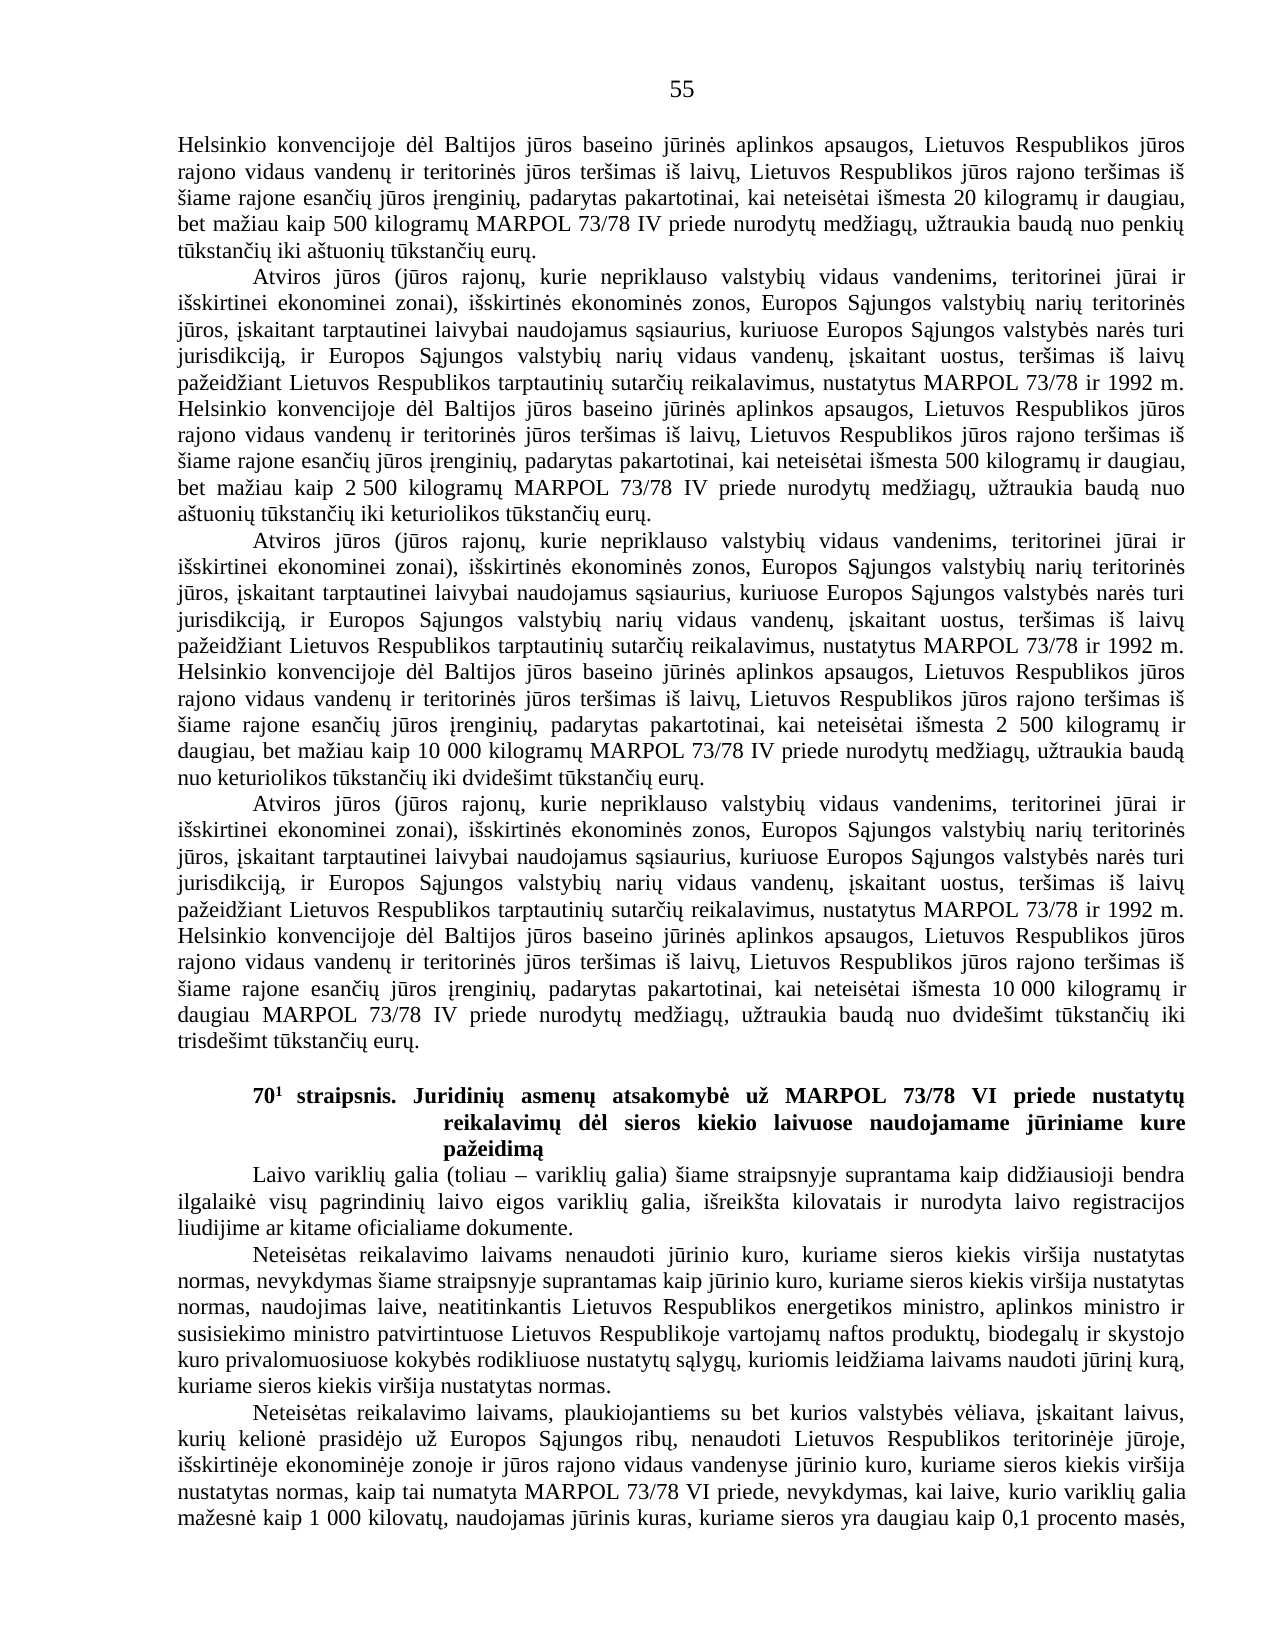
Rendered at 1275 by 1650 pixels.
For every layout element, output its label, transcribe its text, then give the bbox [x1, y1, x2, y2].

text Neteisėtas reikalavimo laivams nenaudoti jūrinio kuro, kuriame sieros kiekis viršija nustatytas normas, nevykdymas šiame straipsnyje suprantamas kaip jūrinio kuro, kuriame sieros kiekis viršija nustatytas normas, naudojimas laive, neatitinkantis Lietuvos Respublikos energetikos ministro, aplinkos ministro ir susisiekimo ministro patvirtintuose Lietuvos Respublikoje vartojamų naftos produktų, biodegalų ir skystojo kuro privalomuosiuose kokybės rodikliuose nustatytų sąlygų, kuriomis leidžiama laivams naudoti jūrinį kurą, kuriame sieros kiekis viršija nustatytas normas. [177, 1241, 1186, 1399]
text Neteisėtas reikalavimo laivams, plaukiojantiems su bet kurios valstybės vėliava, įskaitant laivus, kurių kelionė prasidėjo už Europos Sąjungos ribų, nenaudoti Lietuvos Respublikos teritorinėje jūroje, išskirtinėje ekonominėje zonoje ir jūros rajono vidaus vandenyse jūrinio kuro, kuriame sieros kiekis viršija nustatytas normas, kaip tai numatyta MARPOL 73/78 VI priede, nevykdymas, kai laive, kurio variklių galia mažesnė kaip 1 000 kilovatų, naudojamas jūrinis kuras, kuriame sieros yra daugiau kaip 0,1 procento masės, [177, 1399, 1186, 1531]
text Helsinkio konvencijoje dėl Baltijos jūros baseino jūrinės aplinkos apsaugos, Lietuvos Respublikos jūros rajono vidaus vandenų ir teritorinės jūros teršimas iš laivų, Lietuvos Respublikos jūros rajono teršimas iš šiame rajone esančių jūros įrenginių, padarytas pakartotinai, kai neteisėtai išmesta 20 kilogramų ir daugiau, bet mažiau kaip 500 kilogramų MARPOL 73/78 IV priede nurodytų medžiagų, užtraukia baudą nuo penkių tūkstančių iki aštuonių tūkstančių eurų. [177, 131, 1186, 263]
text Atviros jūros (jūros rajonų, kurie nepriklauso valstybių vidaus vandenims, teritorinei jūrai ir išskirtinei ekonominei zonai), išskirtinės ekonominės zonos, Europos Sąjungos valstybių narių teritorinės jūros, įskaitant tarptautinei laivybai naudojamus sąsiaurius, kuriuose Europos Sąjungos valstybės narės turi jurisdikciją, ir Europos Sąjungos valstybių narių vidaus vandenų, įskaitant uostus, teršimas iš laivų pažeidžiant Lietuvos Respublikos tarptautinių sutarčių reikalavimus, nustatytus MARPOL 73/78 ir 1992 m. Helsinkio konvencijoje dėl Baltijos jūros baseino jūrinės aplinkos apsaugos, Lietuvos Respublikos jūros rajono vidaus vandenų ir teritorinės jūros teršimas iš laivų, Lietuvos Respublikos jūros rajono teršimas iš šiame rajone esančių jūros įrenginių, padarytas pakartotinai, kai neteisėtai išmesta 10 000 kilogramų ir daugiau MARPOL 73/78 IV priede nurodytų medžiagų, užtraukia baudą nuo dvidešimt tūkstančių iki trisdešimt tūkstančių eurų. [177, 790, 1186, 1054]
text Atviros jūros (jūros rajonų, kurie nepriklauso valstybių vidaus vandenims, teritorinei jūrai ir išskirtinei ekonominei zonai), išskirtinės ekonominės zonos, Europos Sąjungos valstybių narių teritorinės jūros, įskaitant tarptautinei laivybai naudojamus sąsiaurius, kuriuose Europos Sąjungos valstybės narės turi jurisdikciją, ir Europos Sąjungos valstybių narių vidaus vandenų, įskaitant uostus, teršimas iš laivų pažeidžiant Lietuvos Respublikos tarptautinių sutarčių reikalavimus, nustatytus MARPOL 73/78 ir 1992 m. Helsinkio konvencijoje dėl Baltijos jūros baseino jūrinės aplinkos apsaugos, Lietuvos Respublikos jūros rajono vidaus vandenų ir teritorinės jūros teršimas iš laivų, Lietuvos Respublikos jūros rajono teršimas iš šiame rajone esančių jūros įrenginių, padarytas pakartotinai, kai neteisėtai išmesta 2 500 kilogramų ir daugiau, bet mažiau kaip 10 000 kilogramų MARPOL 73/78 IV priede nurodytų medžiagų, užtraukia baudą nuo keturiolikos tūkstančių iki dvidešimt tūkstančių eurų. [177, 527, 1186, 790]
text Laivo variklių galia (toliau – variklių galia) šiame straipsnyje suprantama kaip didžiausioji bendra ilgalaikė visų pagrindinių laivo eigos variklių galia, išreikšta kilovatais ir nurodyta laivo registracijos liudijime ar kitame oficialiame dokumente. [177, 1162, 1186, 1241]
text 701 straipsnis. Juridinių asmenų atsakomybė už MARPOL 73/78 VI priede nustatytų reikalavimų dėl sieros kiekio laivuose naudojamame jūriniame kure pažeidimą [252, 1082, 1186, 1162]
text Atviros jūros (jūros rajonų, kurie nepriklauso valstybių vidaus vandenims, teritorinei jūrai ir išskirtinei ekonominei zonai), išskirtinės ekonominės zonos, Europos Sąjungos valstybių narių teritorinės jūros, įskaitant tarptautinei laivybai naudojamus sąsiaurius, kuriuose Europos Sąjungos valstybės narės turi jurisdikciją, ir Europos Sąjungos valstybių narių vidaus vandenų, įskaitant uostus, teršimas iš laivų pažeidžiant Lietuvos Respublikos tarptautinių sutarčių reikalavimus, nustatytus MARPOL 73/78 ir 1992 m. Helsinkio konvencijoje dėl Baltijos jūros baseino jūrinės aplinkos apsaugos, Lietuvos Respublikos jūros rajono vidaus vandenų ir teritorinės jūros teršimas iš laivų, Lietuvos Respublikos jūros rajono teršimas iš šiame rajone esančių jūros įrenginių, padarytas pakartotinai, kai neteisėtai išmesta 500 kilogramų ir daugiau, bet mažiau kaip 2 500 kilogramų MARPOL 73/78 IV priede nurodytų medžiagų, užtraukia baudą nuo aštuonių tūkstančių iki keturiolikos tūkstančių eurų. [177, 263, 1186, 527]
